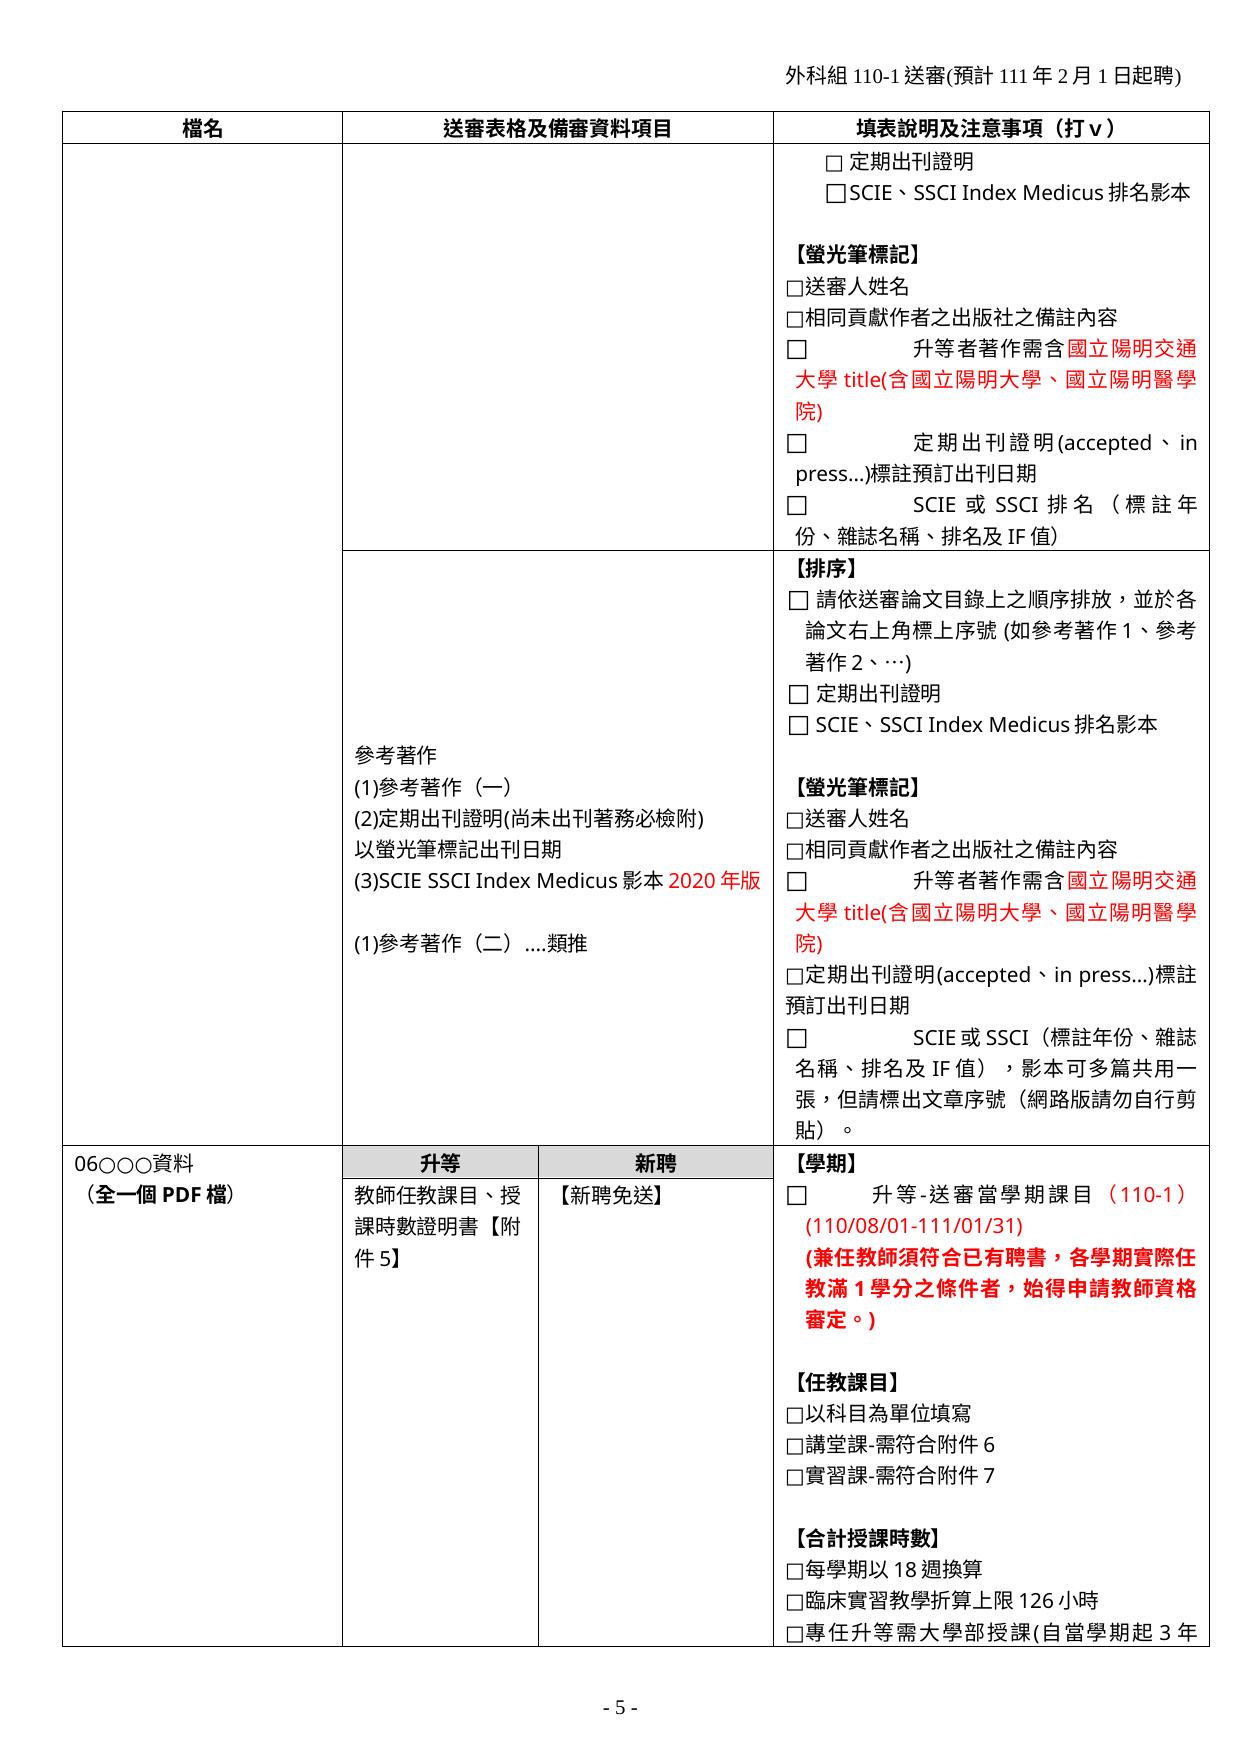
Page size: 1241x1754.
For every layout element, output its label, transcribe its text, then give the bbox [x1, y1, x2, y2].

table_cell 【排序】 請依送審論文目錄上之順序排放，並於各論文右上角標上序號 (如參考著作1、參考著作2、…) 定期出刊證明 SCIE、SSCI Index Medicus排名影本 【螢光筆標記】 送審人姓名 相同貢獻作者之出版社之備註內容 升等者著作需含國立陽明交通大學title(含國立陽明大學、國立陽明醫學院) 定期出刊證明(accepted、in press…)標註預訂出刊日期 SCIE或SSCI（標註年份、雜誌名稱、排名及IF值），影本可多篇共用一張，但請標出文章序號（網路版請勿自行剪貼）。 [774, 551, 1209, 1145]
table_cell 【新聘免送】 [539, 1179, 773, 1646]
table_header 檔名 [63, 112, 342, 143]
table_cell [63, 144, 342, 1145]
table_cell 06○○○資料 （全一個PDF檔） [63, 1146, 342, 1646]
table_cell 參考著作 (1)參考著作（一） (2)定期出刊證明(尚未出刊著務必檢附) 以螢光筆標記出刊日期 (3)SCIE SSCI Index Medicus影本2020年版 (1)參考著作（二）....類推 [343, 551, 773, 1145]
table_header 送審表格及備審資料項目 [343, 112, 773, 143]
table_cell 【學期】 升等-送審當學期課目（110-1） (110/08/01-111/01/31) (兼任教師須符合已有聘書，各學期實際任教滿1學分之條件者，始得申請教師資格審定。) 【任教課目】 以科目為單位填寫 講堂課-需符合附件6 實習課-需符合附件7 【合計授課時數】 每學期以18週換算 臨床實習教學折算上限126小時 專任升等需大學部授課(自當學期起3年內)-20小時 [774, 1146, 1209, 1646]
table_cell 新聘 [539, 1146, 773, 1177]
table_cell 升等 [343, 1146, 538, 1177]
table_cell [343, 144, 773, 550]
table_header 填表說明及注意事項（打ｖ） [774, 112, 1209, 143]
table_cell 教師任教課目、授課時數證明書【附件5】 [343, 1179, 538, 1646]
table_cell 如為影本，以每篇為單位，雙面印。 5年內著作 【排序】 代表著作1 (右上角標上序號：代表著作1) 定期出刊證明 SCIE、SSCI Index Medicus排名影本 【螢光筆標記】 送審人姓名 相同貢獻作者之出版社之備註內容 升等者著作需含國立陽明交通大學title(含國立陽明大學、國立陽明醫學院) 定期出刊證明(accepted、in press…)標註預訂出刊日期 SCIE或SSCI排名（標註年份、雜誌名稱、排名及IF值） [774, 144, 1209, 550]
